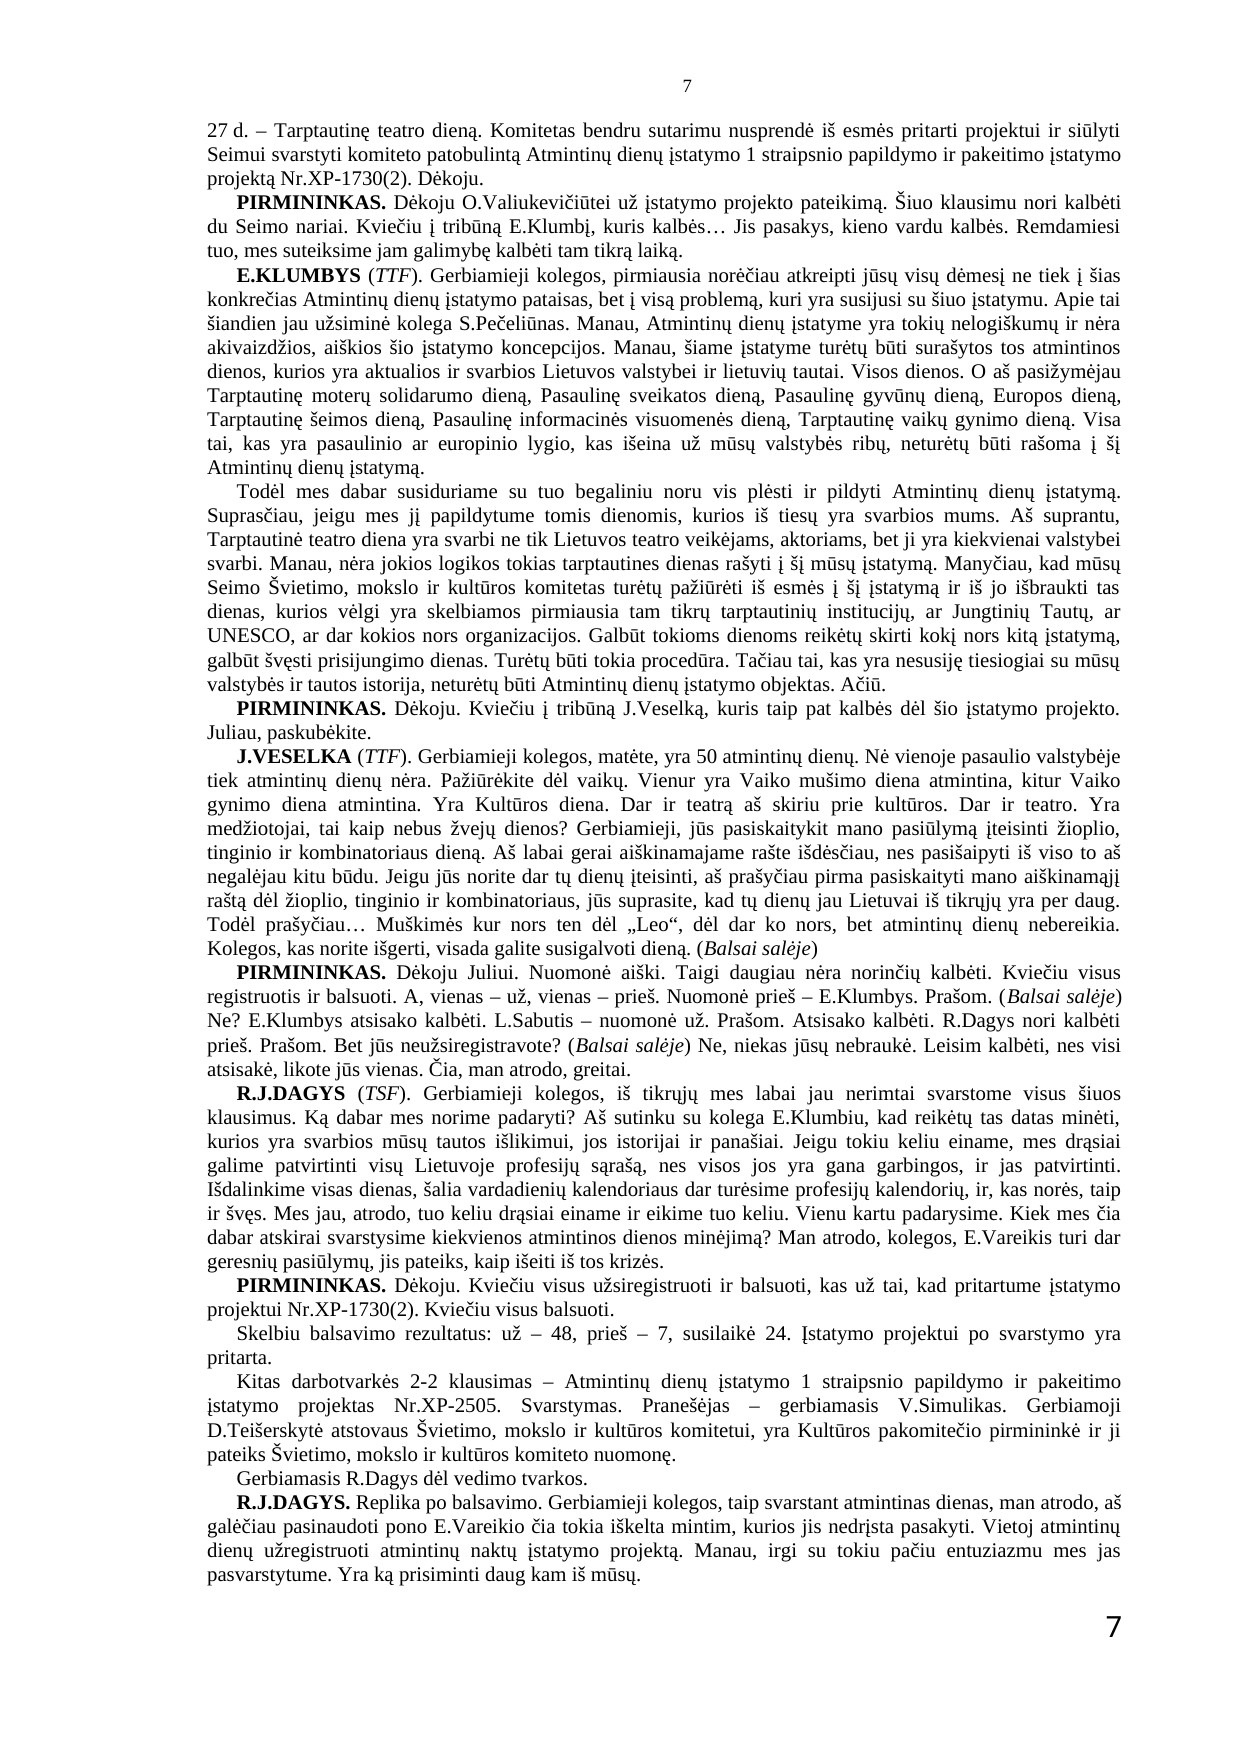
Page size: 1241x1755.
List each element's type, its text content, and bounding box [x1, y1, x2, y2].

text PIRMININKAS. Dėkoju. Kviečiu į tribūną J.Veselką, kuris taip pat kalbės dėl šio įstatymo projekto. Juliau, paskubėkite. [207, 696, 1122, 744]
text PIRMININKAS. Dėkoju. Kviečiu visus užsiregistruoti ir balsuoti, kas už tai, kad pritartume įstatymo projektui Nr.XP-1730(2). Kviečiu visus balsuoti. [207, 1273, 1122, 1321]
text E.KLUMBYS (TTF). Gerbiamieji kolegos, pirmiausia norėčiau atkreipti jūsų visų dėmesį ne tiek į šias konkrečias Atmintinų dienų įstatymo pataisas, bet į visą problemą, kuri yra susijusi su šiuo įstatymu. Apie tai šiandien jau užsiminė kolega S.Pečeliūnas. Manau, Atmintinų dienų įstatyme yra tokių nelogiškumų ir nėra akivaizdžios, aiškios šio įstatymo koncepcijos. Manau, šiame įstatyme turėtų būti surašytos tos atmintinos dienos, kurios yra aktualios ir svarbios Lietuvos valstybei ir lietuvių tautai. Visos dienos. O aš pasižymėjau Tarptautinę moterų solidarumo dieną, Pasaulinę sveikatos dieną, Pasaulinę gyvūnų dieną, Europos dieną, Tarptautinę šeimos dieną, Pasaulinę informacinės visuomenės dieną, Tarptautinę vaikų gynimo dieną. Visa tai, kas yra pasaulinio ar europinio lygio, kas išeina už mūsų valstybės ribų, neturėtų būti rašoma į šį Atmintinų dienų įstatymą. [207, 262, 1122, 479]
text Skelbiu balsavimo rezultatus: už – 48, prieš – 7, susilaikė 24. Įstatymo projektui po svarstymo yra pritarta. [207, 1321, 1122, 1369]
text PIRMININKAS. Dėkoju Juliui. Nuomonė aiški. Taigi daugiau nėra norinčių kalbėti. Kviečiu visus registruotis ir balsuoti. A, vienas – už, vienas – prieš. Nuomonė prieš – E.Klumbys. Prašom. (Balsai salėje) Ne? E.Klumbys atsisako kalbėti. L.Sabutis – nuomonė už. Prašom. Atsisako kalbėti. R.Dagys nori kalbėti prieš. Prašom. Bet jūs neužsiregistravote? (Balsai salėje) Ne, niekas jūsų nebraukė. Leisim kalbėti, nes visi atsisakė, likote jūs vienas. Čia, man atrodo, greitai. [207, 960, 1122, 1081]
text R.J.DAGYS. Replika po balsavimo. Gerbiamieji kolegos, taip svarstant atmintinas dienas, man atrodo, aš galėčiau pasinaudoti pono E.Vareikio čia tokia iškelta mintim, kurios jis nedrįsta pasakyti. Vietoj atmintinų dienų užregistruoti atmintinų naktų įstatymo projektą. Manau, irgi su tokiu pačiu entuziazmu mes jas pasvarstytume. Yra ką prisiminti daug kam iš mūsų. [207, 1490, 1122, 1586]
text Kitas darbotvarkės 2-2 klausimas – Atmintinų dienų įstatymo 1 straipsnio papildymo ir pakeitimo įstatymo projektas Nr.XP-2505. Svarstymas. Pranešėjas – gerbiamasis V.Simulikas. Gerbiamoji D.Teišerskytė atstovaus Švietimo, mokslo ir kultūros komitetui, yra Kultūros pakomitečio pirmininkė ir ji pateiks Švietimo, mokslo ir kultūros komiteto nuomonę. [207, 1369, 1122, 1466]
text PIRMININKAS. Dėkoju O.Valiukevičiūtei už įstatymo projekto pateikimą. Šiuo klausimu nori kalbėti du Seimo nariai. Kviečiu į tribūną E.Klumbį, kuris kalbės… Jis pasakys, kieno vardu kalbės. Remdamiesi tuo, mes suteiksime jam galimybę kalbėti tam tikrą laiką. [207, 190, 1122, 262]
text R.J.DAGYS (TSF). Gerbiamieji kolegos, iš tikrųjų mes labai jau nerimtai svarstome visus šiuos klausimus. Ką dabar mes norime padaryti? Aš sutinku su kolega E.Klumbiu, kad reikėtų tas datas minėti, kurios yra svarbios mūsų tautos išlikimui, jos istorijai ir panašiai. Jeigu tokiu keliu einame, mes drąsiai galime patvirtinti visų Lietuvoje profesijų sąrašą, nes visos jos yra gana garbingos, ir jas patvirtinti. Išdalinkime visas dienas, šalia vardadienių kalendoriaus dar turėsime profesijų kalendorių, ir, kas norės, taip ir švęs. Mes jau, atrodo, tuo keliu drąsiai einame ir eikime tuo keliu. Vienu kartu padarysime. Kiek mes čia dabar atskirai svarstysime kiekvienos atmintinos dienos minėjimą? Man atrodo, kolegos, E.Vareikis turi dar geresnių pasiūlymų, jis pateiks, kaip išeiti iš tos krizės. [207, 1081, 1122, 1273]
text J.VESELKA (TTF). Gerbiamieji kolegos, matėte, yra 50 atmintinų dienų. Nė vienoje pasaulio valstybėje tiek atmintinų dienų nėra. Pažiūrėkite dėl vaikų. Vienur yra Vaiko mušimo diena atmintina, kitur Vaiko gynimo diena atmintina. Yra Kultūros diena. Dar ir teatrą aš skiriu prie kultūros. Dar ir teatro. Yra medžiotojai, tai kaip nebus žvejų dienos? Gerbiamieji, jūs pasiskaitykit mano pasiūlymą įteisinti žioplio, tinginio ir kombinatoriaus dieną. Aš labai gerai aiškinamajame rašte išdėsčiau, nes pasišaipyti iš viso to aš negalėjau kitu būdu. Jeigu jūs norite dar tų dienų įteisinti, aš prašyčiau pirma pasiskaityti mano aiškinamąjį raštą dėl žioplio, tinginio ir kombinatoriaus, jūs suprasite, kad tų dienų jau Lietuvai iš tikrųjų yra per daug. Todėl prašyčiau… Muškimės kur nors ten dėl „Leo“, dėl dar ko nors, bet atmintinų dienų nebereikia. Kolegos, kas norite išgerti, visada galite susigalvoti dieną. (Balsai salėje) [207, 744, 1122, 960]
text Todėl mes dabar susiduriame su tuo begaliniu noru vis plėsti ir pildyti Atmintinų dienų įstatymą. Suprasčiau, jeigu mes jį papildytume tomis dienomis, kurios iš tiesų yra svarbios mums. Aš suprantu, Tarptautinė teatro diena yra svarbi ne tik Lietuvos teatro veikėjams, aktoriams, bet ji yra kiekvienai valstybei svarbi. Manau, nėra jokios logikos tokias tarptautines dienas rašyti į šį mūsų įstatymą. Manyčiau, kad mūsų Seimo Švietimo, mokslo ir kultūros komitetas turėtų pažiūrėti iš esmės į šį įstatymą ir iš jo išbraukti tas dienas, kurios vėlgi yra skelbiamos pirmiausia tam tikrų tarptautinių institucijų, ar Jungtinių Tautų, ar UNESCO, ar dar kokios nors organizacijos. Galbūt tokioms dienoms reikėtų skirti kokį nors kitą įstatymą, galbūt švęsti prisijungimo dienas. Turėtų būti tokia procedūra. Tačiau tai, kas yra nesusiję tiesiogiai su mūsų valstybės ir tautos istorija, neturėtų būti Atmintinų dienų įstatymo objektas. Ačiū. [207, 479, 1122, 696]
text Gerbiamasis R.Dagys dėl vedimo tvarkos. [207, 1466, 1122, 1490]
text 27 d. – Tarptautinę teatro dieną. Komitetas bendru sutarimu nusprendė iš esmės pritarti projektui ir siūlyti Seimui svarstyti komiteto patobulintą Atmintinų dienų įstatymo 1 straipsnio papildymo ir pakeitimo įstatymo projektą Nr.XP-1730(2). Dėkoju. [207, 118, 1122, 190]
